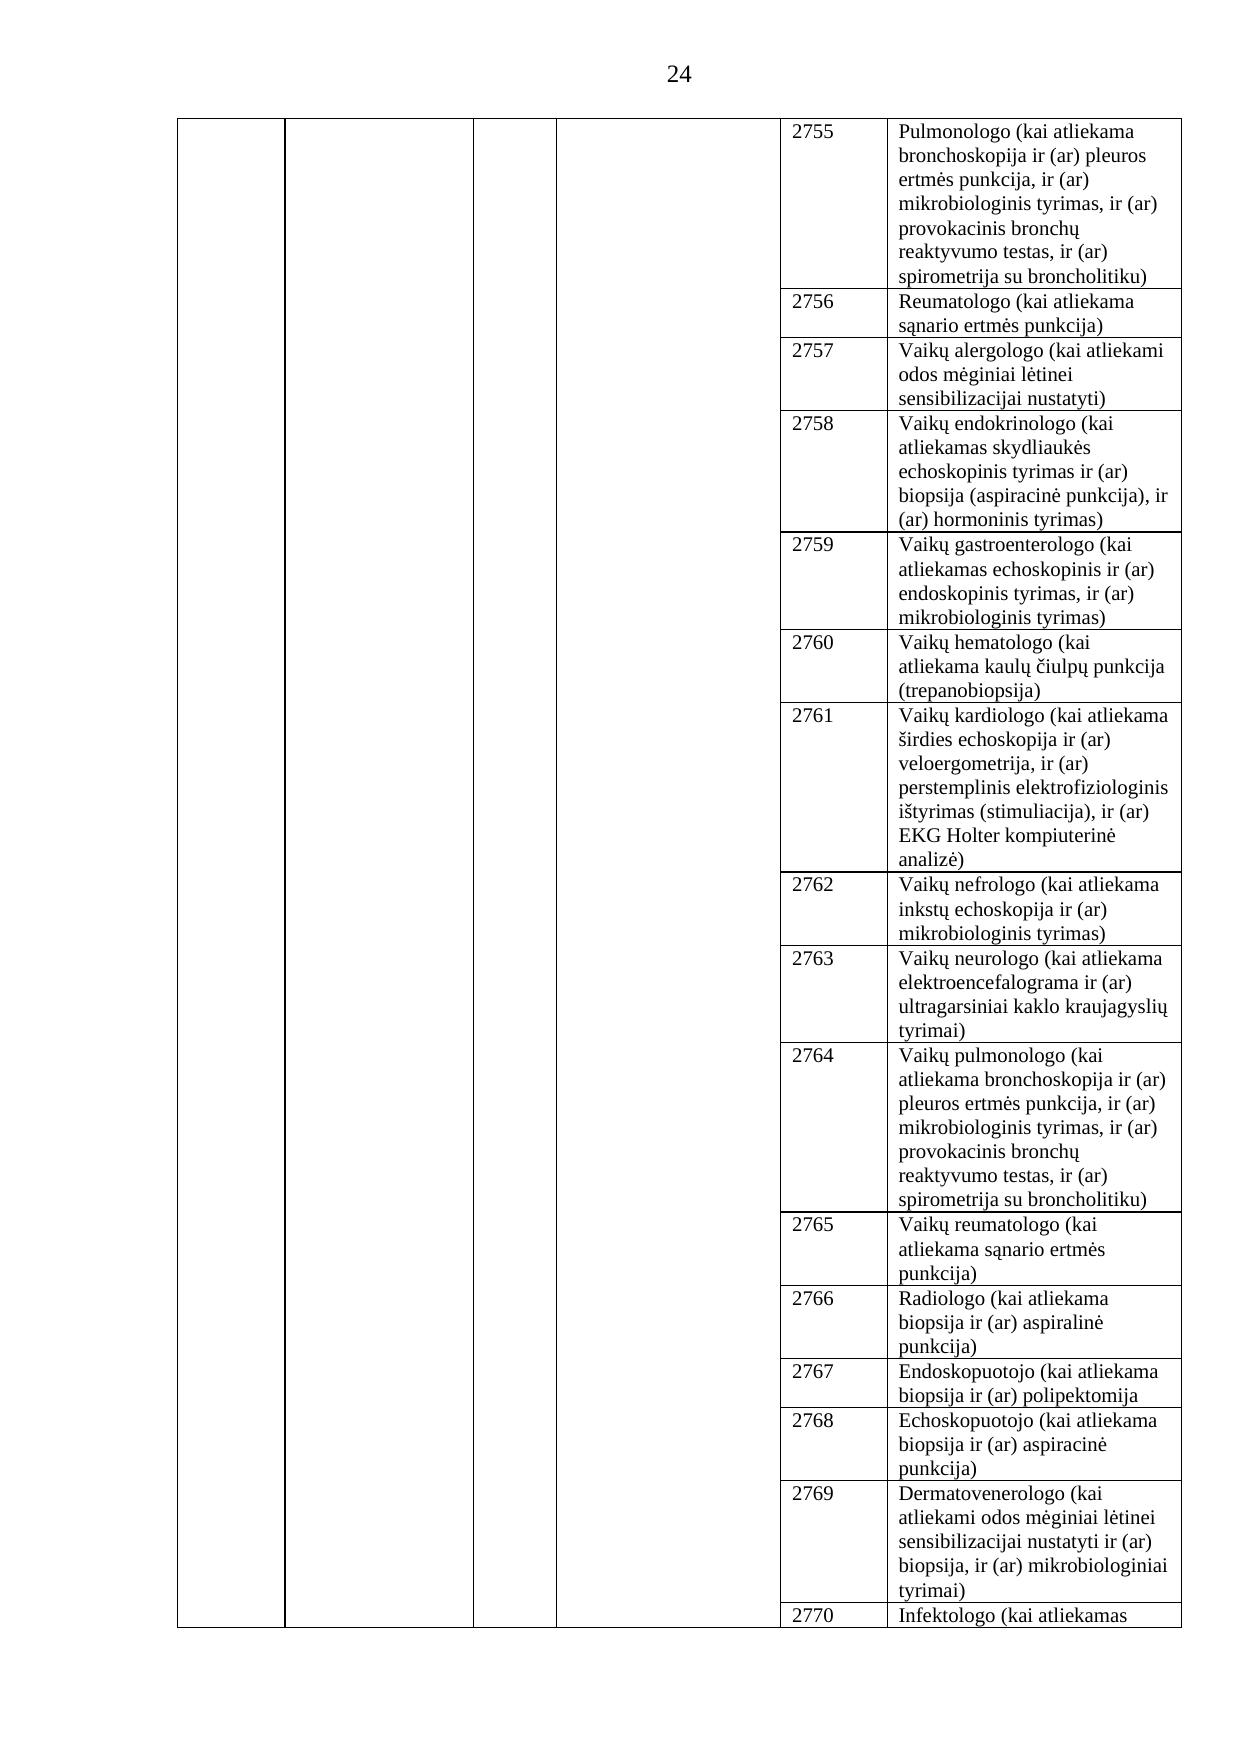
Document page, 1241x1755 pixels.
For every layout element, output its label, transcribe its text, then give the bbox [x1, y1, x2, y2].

table_cell [178, 119, 284, 1627]
table_cell 2763 [781, 946, 887, 1042]
table_cell Vaikų nefrologo (kai atliekama inkstų echoskopija ir (ar) mikrobiologinis tyrimas) [888, 873, 1181, 944]
table_cell Vaikų neurologo (kai atliekama elektroencefalograma ir (ar) ultragarsiniai kaklo kraujagyslių tyrimai) [888, 946, 1181, 1042]
table_cell Infektologo (kai atliekamas [888, 1603, 1181, 1627]
table_cell 2770 [781, 1603, 887, 1627]
table_cell 2768 [781, 1408, 887, 1480]
table_cell Radiologo (kai atliekama biopsija ir (ar) aspiralinė punkcija) [888, 1286, 1181, 1358]
table_cell 2769 [781, 1481, 887, 1602]
table_cell 2760 [781, 630, 887, 702]
table_cell 2764 [781, 1043, 887, 1211]
table_cell Vaikų kardiologo (kai atliekama širdies echoskopija ir (ar) veloergometrija, ir (ar) perstemplinis elektrofiziologinis ištyrimas (stimuliacija), ir (ar) EKG Holter kompiuterinė analizė) [888, 703, 1181, 871]
table_cell Dermatovenerologo (kai atliekami odos mėginiai lėtinei sensibilizacijai nustatyti ir (ar) biopsija, ir (ar) mikrobiologiniai tyrimai) [888, 1481, 1181, 1602]
table_cell Vaikų gastroenterologo (kai atliekamas echoskopinis ir (ar) endoskopinis tyrimas, ir (ar) mikrobiologinis tyrimas) [888, 533, 1181, 629]
table_cell Vaikų alergologo (kai atliekami odos mėginiai lėtinei sensibilizacijai nustatyti) [888, 338, 1181, 410]
table_cell Reumatologo (kai atliekama sąnario ertmės punkcija) [888, 289, 1181, 337]
table_cell 2767 [781, 1359, 887, 1407]
table_cell 2765 [781, 1213, 887, 1284]
table_cell Echoskopuotojo (kai atliekama biopsija ir (ar) aspiracinė punkcija) [888, 1408, 1181, 1480]
table_cell 2757 [781, 338, 887, 410]
table_cell Vaikų reumatologo (kai atliekama sąnario ertmės punkcija) [888, 1213, 1181, 1284]
table_cell Endoskopuotojo (kai atliekama biopsija ir (ar) polipektomija [888, 1359, 1181, 1407]
table_cell Vaikų pulmonologo (kai atliekama bronchoskopija ir (ar) pleuros ertmės punkcija, ir (ar) mikrobiologinis tyrimas, ir (ar) provokacinis bronchų reaktyvumo testas, ir (ar) spirometrija su broncholitiku) [888, 1043, 1181, 1211]
table_cell [286, 119, 473, 1627]
table_cell 2756 [781, 289, 887, 337]
table_cell 2762 [781, 873, 887, 944]
table_cell 2755 [781, 119, 887, 288]
table_cell 2759 [781, 533, 887, 629]
table_cell Pulmonologo (kai atliekama bronchoskopija ir (ar) pleuros ertmės punkcija, ir (ar) mikrobiologinis tyrimas, ir (ar) provokacinis bronchų reaktyvumo testas, ir (ar) spirometrija su broncholitiku) [888, 119, 1181, 288]
table_cell Vaikų hematologo (kai atliekama kaulų čiulpų punkcija (trepanobiopsija) [888, 630, 1181, 702]
table_cell 2766 [781, 1286, 887, 1358]
table_cell [557, 119, 780, 1627]
table_cell 2758 [781, 411, 887, 531]
table_cell [474, 119, 556, 1627]
table_cell 2761 [781, 703, 887, 871]
table_cell Vaikų endokrinologo (kai atliekamas skydliaukės echoskopinis tyrimas ir (ar) biopsija (aspiracinė punkcija), ir (ar) hormoninis tyrimas) [888, 411, 1181, 531]
